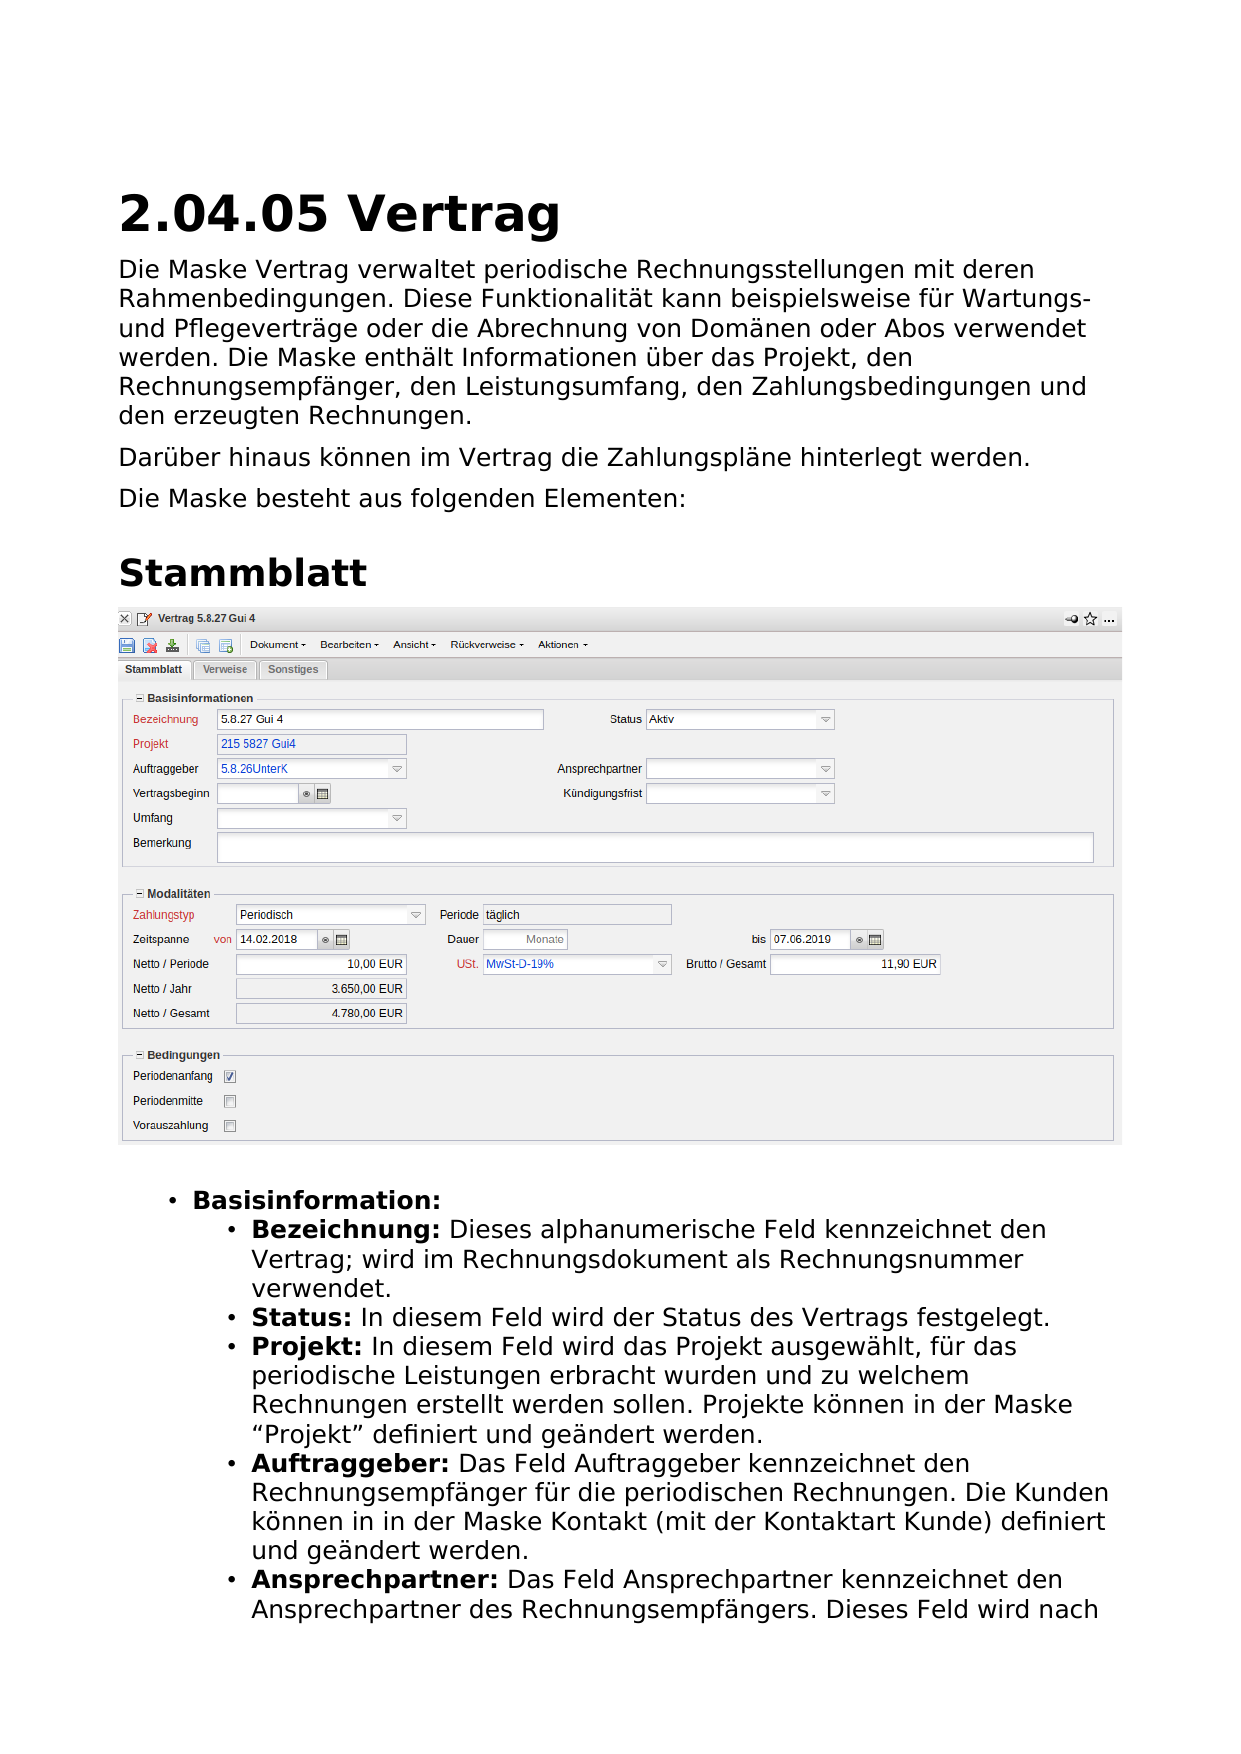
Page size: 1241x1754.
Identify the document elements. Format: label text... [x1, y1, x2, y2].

text Die Maske besteht aus folgenden Elementen: [118, 485, 1122, 514]
list Bezeichnung: Dieses alphanumerische Feld kennzeichnet den Vertrag; wird im Rechnungsdokument als Rechnungsnummer verwendet. [236, 1216, 1122, 1303]
text Die Maske Vertrag verwaltet periodische Rechnungsstellungen mit deren Rahmenbedingungen. Diese Funktionalität kann beispielsweise für Wartungs- und Pflegeverträge oder die Abrechnung von Domänen oder Abos verwendet werden. Die Maske enthält Informationen über das Projekt, den Rechnungsempfänger, den Leistungsumfang, den Zahlungsbedingungen und den erzeugten Rechnungen. [118, 256, 1122, 431]
subtitle 2.04.05 Vertrag [118, 185, 1122, 243]
list Basisinformation: [177, 1186, 1122, 1216]
list Projekt: In diesem Feld wird das Projekt ausgewählt, für das periodische Leistungen erbracht wurden und zu welchem Rechnungen erstellt werden sollen. Projekte können in der Maske “Projekt” definiert und geändert werden. [236, 1332, 1122, 1449]
text Darüber hinaus können im Vertrag die Zahlungspläne hinterlegt werden. [118, 443, 1122, 472]
list Auftraggeber: Das Feld Auftraggeber kennzeichnet den Rechnungsempfänger für die periodischen Rechnungen. Die Kunden können in in der Maske Kontakt (mit der Kontaktart Kunde) definiert und geändert werden. [236, 1449, 1122, 1566]
picture [118, 607, 1123, 1145]
subtitle Stammblatt [118, 551, 1122, 595]
list Status: In diesem Feld wird der Status des Vertrags festgelegt. [236, 1303, 1122, 1332]
list Ansprechpartner: Das Feld Ansprechpartner kennzeichnet den Ansprechpartner des Rechnungsempfängers. Dieses Feld wird nach [236, 1566, 1122, 1624]
